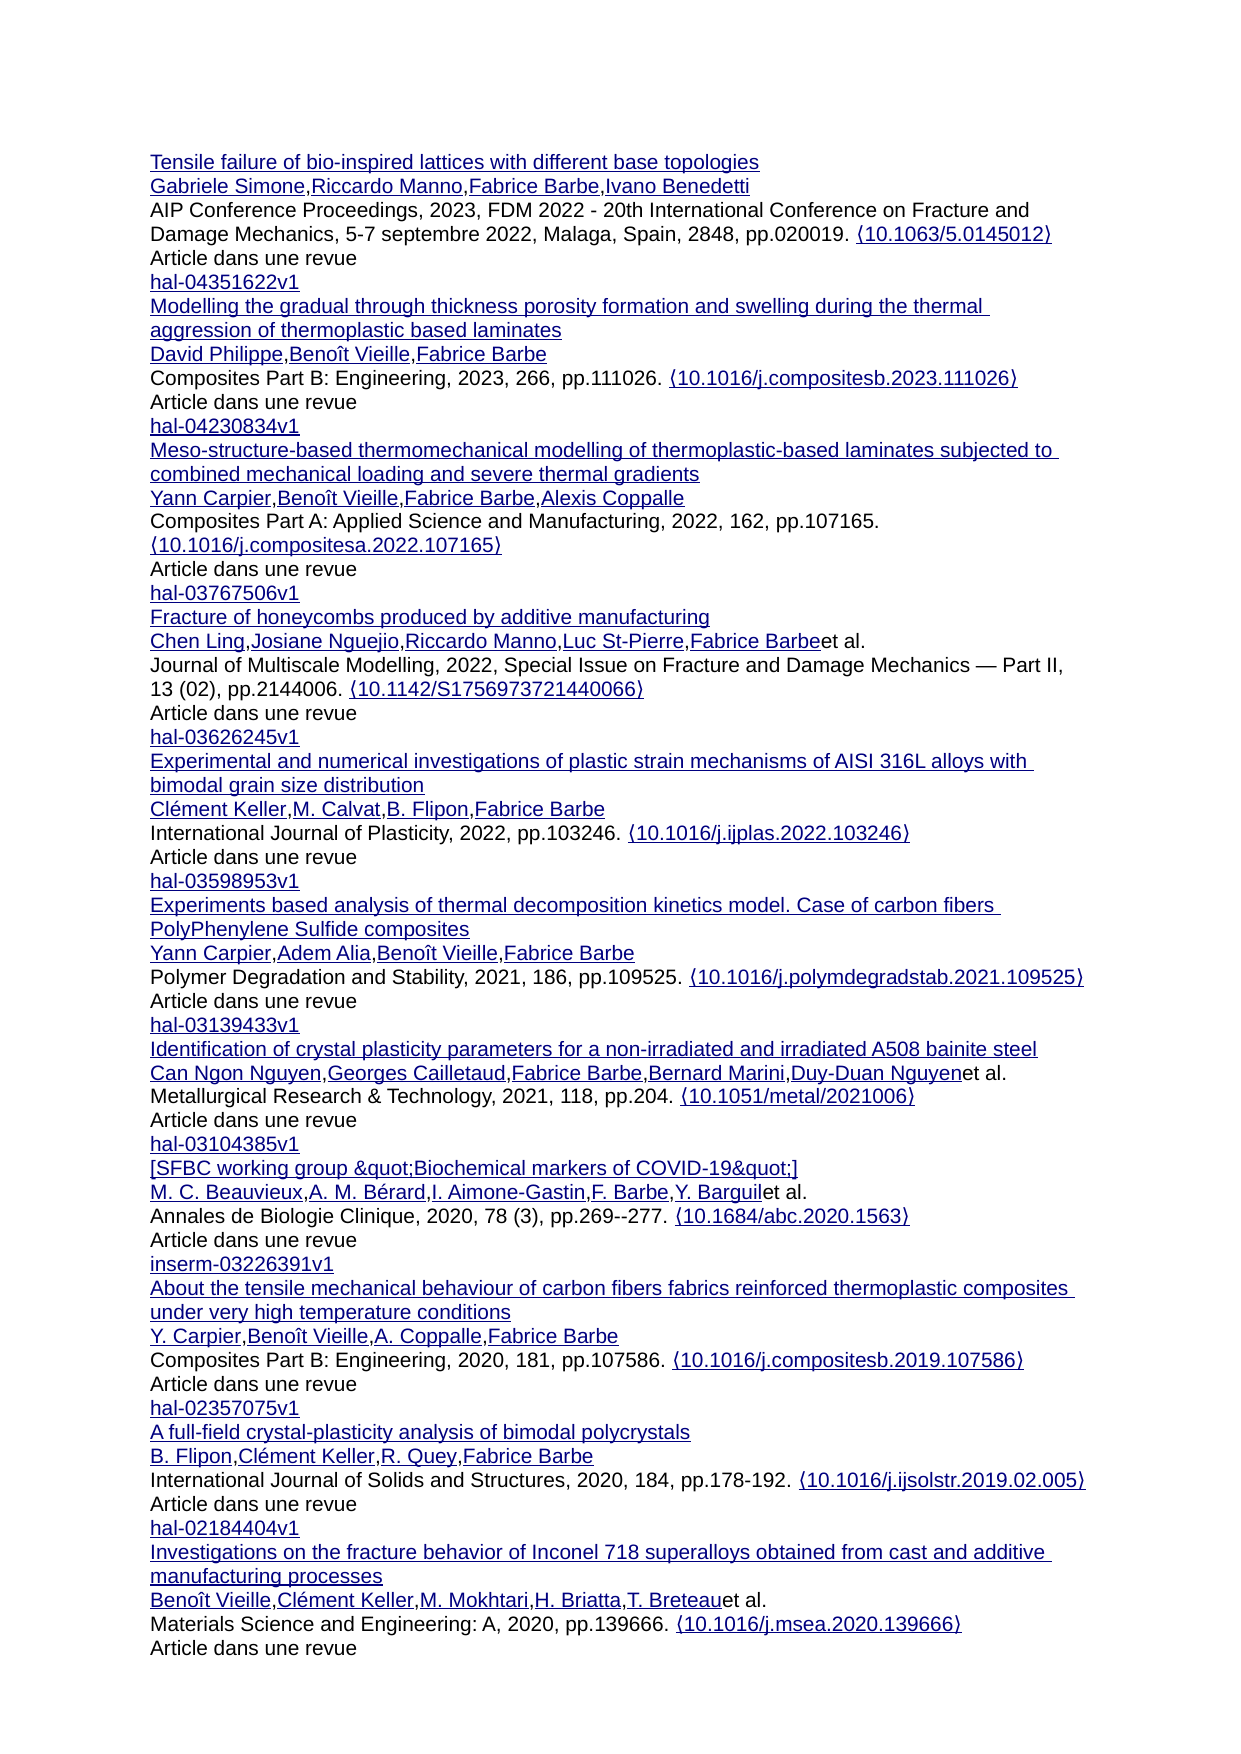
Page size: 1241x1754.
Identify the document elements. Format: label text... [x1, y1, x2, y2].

table_cell A full-field crystal-plasticity analysis of bimodal polycrystals B. Flipon,Clément Keller,R. Quey,Fabrice Barbe International Journal of Solids and Structures, 2020, 184, pp.178-192. ⟨10.1016/j.ijsolstr.2019.02.005⟩ Article dans une revue hal-02184404v1 [150, 1420, 1090, 1539]
table_cell Experimental and numerical investigations of plastic strain mechanisms of AISI 316L alloys with bimodal grain size distribution Clément Keller,M. Calvat,B. Flipon,Fabrice Barbe International Journal of Plasticity, 2022, pp.103246. ⟨10.1016/j.ijplas.2022.103246⟩ Article dans une revue hal-03598953v1 [150, 749, 1090, 893]
table_cell Modelling the gradual through thickness porosity formation and swelling during the thermal aggression of thermoplastic based laminates David Philippe,Benoît Vieille,Fabrice Barbe Composites Part B: Engineering, 2023, 266, pp.111026. ⟨10.1016/j.compositesb.2023.111026⟩ Article dans une revue hal-04230834v1 [150, 294, 1090, 437]
table_cell About the tensile mechanical behaviour of carbon fibers fabrics reinforced thermoplastic composites under very high temperature conditions Y. Carpier,Benoît Vieille,A. Coppalle,Fabrice Barbe Composites Part B: Engineering, 2020, 181, pp.107586. ⟨10.1016/j.compositesb.2019.107586⟩ Article dans une revue hal-02357075v1 [150, 1276, 1090, 1420]
table_cell [SFBC working group &quot;Biochemical markers of COVID-19&quot;] M. C. Beauvieux,A. M. Bérard,I. Aimone-Gastin,F. Barbe,Y. Barguilet al. Annales de Biologie Clinique, 2020, 78 (3), pp.269--277. ⟨10.1684/abc.2020.1563⟩ Article dans une revue inserm-03226391v1 [150, 1156, 1090, 1276]
table_cell Identification of crystal plasticity parameters for a non-irradiated and irradiated A508 bainite steel Can Ngon Nguyen,Georges Cailletaud,Fabrice Barbe,Bernard Marini,Duy-Duan Nguyenet al. Metallurgical Research & Technology, 2021, 118, pp.204. ⟨10.1051/metal/2021006⟩ Article dans une revue hal-03104385v1 [150, 1036, 1090, 1156]
table_cell Investigations on the fracture behavior of Inconel 718 superalloys obtained from cast and additive manufacturing processes Benoît Vieille,Clément Keller,M. Mokhtari,H. Briatta,T. Breteauet al. Materials Science and Engineering: A, 2020, pp.139666. ⟨10.1016/j.msea.2020.139666⟩ Article dans une revue [150, 1540, 1090, 1659]
table_cell Meso-structure-based thermomechanical modelling of thermoplastic-based laminates subjected to combined mechanical loading and severe thermal gradients Yann Carpier,Benoît Vieille,Fabrice Barbe,Alexis Coppalle Composites Part A: Applied Science and Manufacturing, 2022, 162, pp.107165. ⟨10.1016/j.compositesa.2022.107165⟩ Article dans une revue hal-03767506v1 [150, 438, 1090, 605]
table_cell Experiments based analysis of thermal decomposition kinetics model. Case of carbon fibers PolyPhenylene Sulfide composites Yann Carpier,Adem Alia,Benoît Vieille,Fabrice Barbe Polymer Degradation and Stability, 2021, 186, pp.109525. ⟨10.1016/j.polymdegradstab.2021.109525⟩ Article dans une revue hal-03139433v1 [150, 893, 1090, 1036]
table_cell Tensile failure of bio-inspired lattices with different base topologies Gabriele Simone,Riccardo Manno,Fabrice Barbe,Ivano Benedetti AIP Conference Proceedings, 2023, FDM 2022 - 20th International Conference on Fracture and Damage Mechanics, 5-7 septembre 2022, Malaga, Spain, 2848, pp.020019. ⟨10.1063/5.0145012⟩ Article dans une revue hal-04351622v1 [150, 150, 1090, 294]
table_cell Fracture of honeycombs produced by additive manufacturing Chen Ling,Josiane Nguejio,Riccardo Manno,Luc St-Pierre,Fabrice Barbeet al. Journal of Multiscale Modelling, 2022, Special Issue on Fracture and Damage Mechanics — Part II, 13 (02), pp.2144006. ⟨10.1142/S1756973721440066⟩ Article dans une revue hal-03626245v1 [150, 605, 1090, 749]
